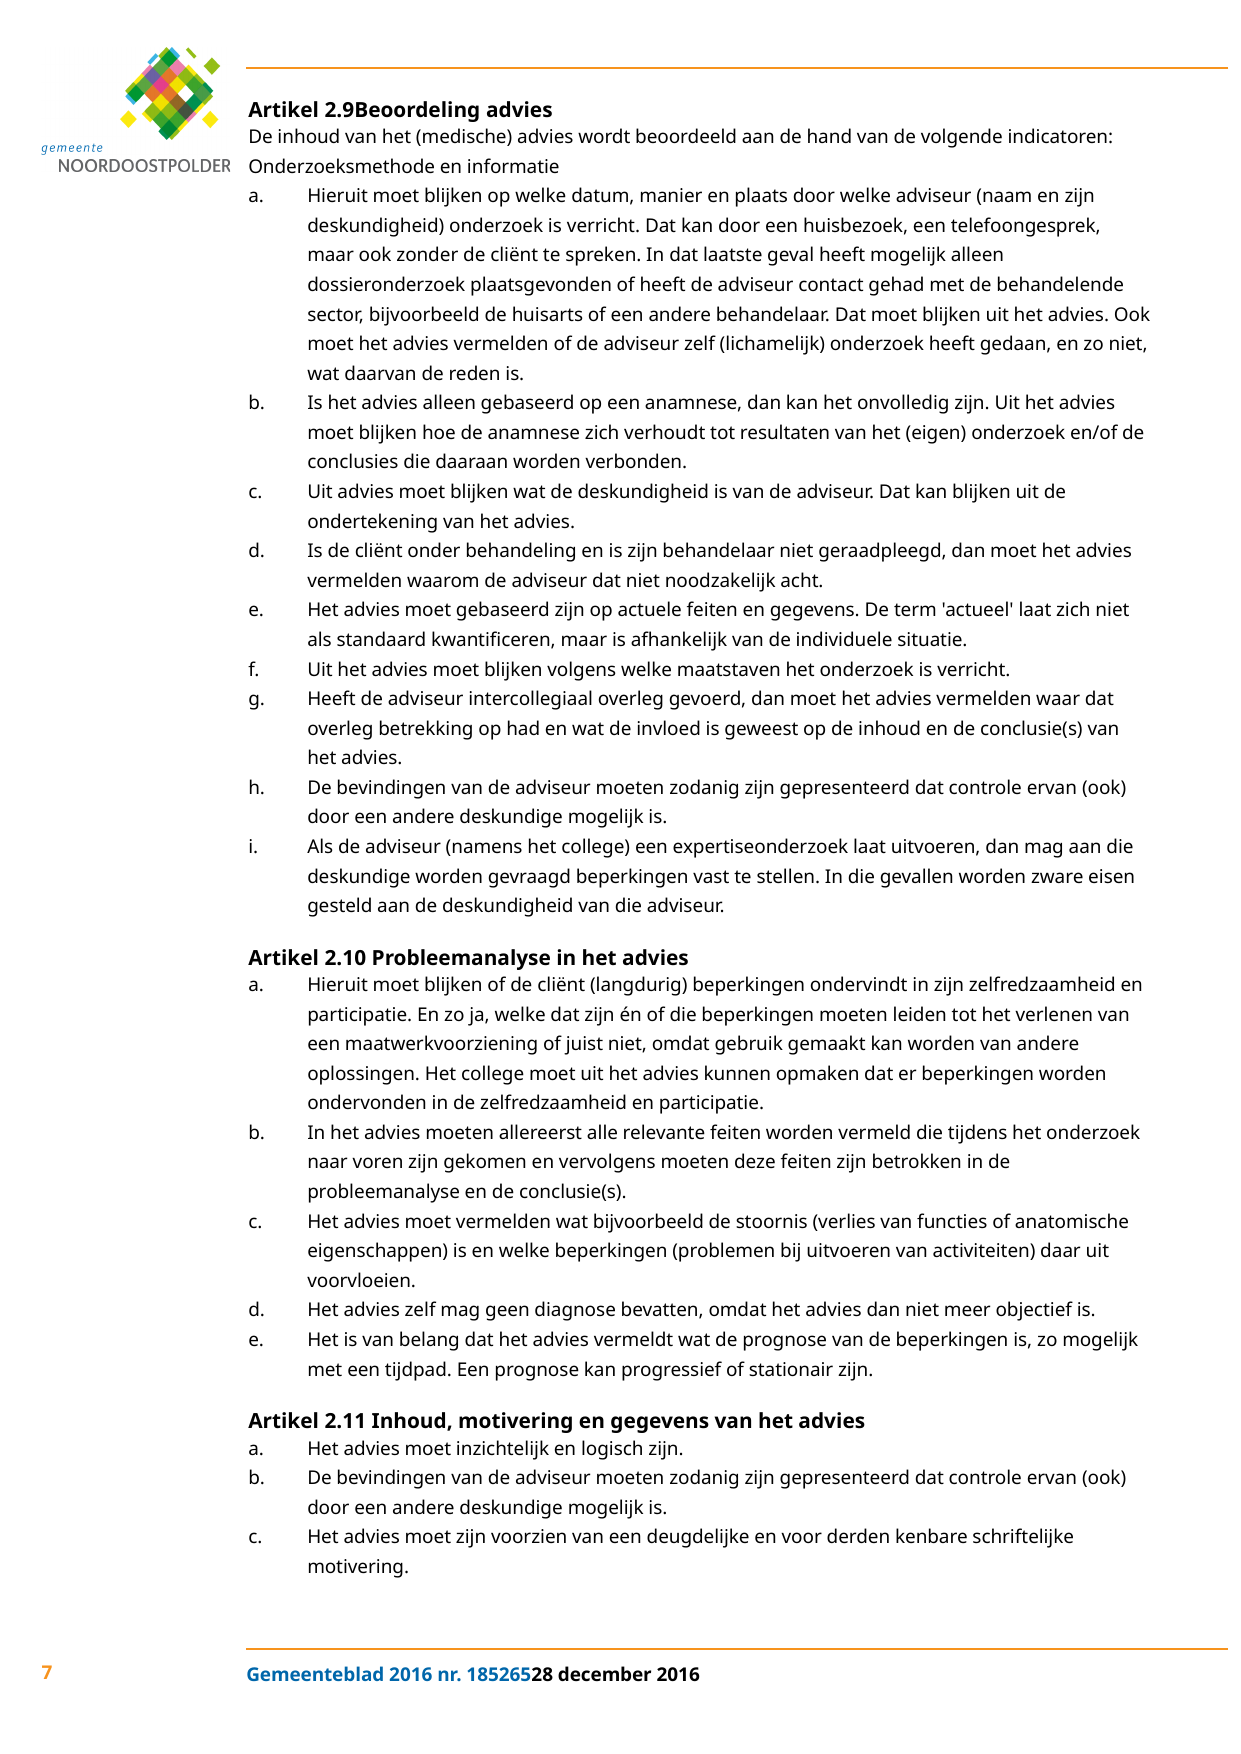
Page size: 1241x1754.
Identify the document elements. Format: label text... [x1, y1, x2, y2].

text Artikel 2.10 Probleemanalyse in het advies [248, 943, 1152, 971]
list Uit advies moet blijken wat de deskundigheid is van de adviseur. Dat kan blijken uit de ondertekening van het advies. [248, 478, 1152, 533]
list De bevindingen van de adviseur moeten zodanig zijn gepresenteerd dat controle ervan (ook) door een andere deskundige mogelijk is. [248, 774, 1152, 829]
list Hieruit moet blijken of de cliënt (langdurig) beperkingen ondervindt in zijn zelfredzaamheid en participatie. En zo ja, welke dat zijn én of die beperkingen moeten leiden tot het verlenen van een maatwerkvoorziening of juist niet, omdat gebruik gemaakt kan worden van andere oplossingen. Het college moet uit het advies kunnen opmaken dat er beperkingen worden ondervonden in de zelfredzaamheid en participatie. [248, 971, 1152, 1115]
list Is het advies alleen gebaseerd op een anamnese, dan kan het onvolledig zijn. Uit het advies moet blijken hoe de anamnese zich verhoudt tot resultaten van het (eigen) onderzoek en/of de conclusies die daaraan worden verbonden. [248, 389, 1152, 474]
text Artikel 2.9Beoordeling advies [248, 95, 1152, 123]
text Artikel 2.11 Inhoud, motivering en gegevens van het advies [248, 1406, 1152, 1435]
list Is de cliënt onder behandeling en is zijn behandelaar niet geraadpleegd, dan moet het advies vermelden waarom de adviseur dat niet noodzakelijk acht. [248, 537, 1152, 593]
text De inhoud van het (medische) advies wordt beoordeeld aan de hand van de volgende indicatoren: [248, 123, 1152, 149]
list Hieruit moet blijken op welke datum, manier en plaats door welke adviseur (naam en zijn deskundigheid) onderzoek is verricht. Dat kan door een huisbezoek, een telefoongesprek, maar ook zonder de cliënt te spreken. In dat laatste geval heeft mogelijk alleen dossieronderzoek plaatsgevonden of heeft de adviseur contact gehad met de behandelende sector, bijvoorbeeld de huisarts of een andere behandelaar. Dat moet blijken uit het advies. Ook moet het advies vermelden of de adviseur zelf (lichamelijk) onderzoek heeft gedaan, en zo niet, wat daarvan de reden is. [248, 182, 1152, 386]
picture [41, 47, 231, 172]
list Het advies moet gebaseerd zijn op actuele feiten en gegevens. De term 'actueel' laat zich niet als standaard kwantificeren, maar is afhankelijk van de individuele situatie. [248, 597, 1152, 652]
text Onderzoeksmethode en informatie [248, 153, 1152, 178]
list In het advies moeten allereerst alle relevante feiten worden vermeld die tijdens het onderzoek naar voren zijn gekomen en vervolgens moeten deze feiten zijn betrokken in de probleemanalyse en de conclusie(s). [248, 1119, 1152, 1204]
list Uit het advies moet blijken volgens welke maatstaven het onderzoek is verricht. [248, 656, 1152, 681]
list De bevindingen van de adviseur moeten zodanig zijn gepresenteerd dat controle ervan (ook) door een andere deskundige mogelijk is. [248, 1464, 1152, 1519]
list Als de adviseur (namens het college) een expertiseonderzoek laat uitvoeren, dan mag aan die deskundige worden gevraagd beperkingen vast te stellen. In die gevallen worden zware eisen gesteld aan de deskundigheid van die adviseur. [248, 833, 1152, 918]
list Het advies zelf mag geen diagnose bevatten, omdat het advies dan niet meer objectief is. [248, 1297, 1152, 1322]
list Heeft de adviseur intercollegiaal overleg gevoerd, dan moet het advies vermelden waar dat overleg betrekking op had en wat de invloed is geweest op de inhoud en de conclusie(s) van het advies. [248, 685, 1152, 770]
list Het advies moet zijn voorzien van een deugdelijke en voor derden kenbare schriftelijke motivering. [248, 1523, 1152, 1579]
list Het advies moet vermelden wat bijvoorbeeld de stoornis (verlies van functies of anatomische eigenschappen) is en welke beperkingen (problemen bij uitvoeren van activiteiten) daar uit voorvloeien. [248, 1208, 1152, 1293]
list Het is van belang dat het advies vermeldt wat de prognose van de beperkingen is, zo mogelijk met een tijdpad. Een prognose kan progressief of stationair zijn. [248, 1326, 1152, 1382]
list Het advies moet inzichtelijk en logisch zijn. [248, 1435, 1152, 1460]
